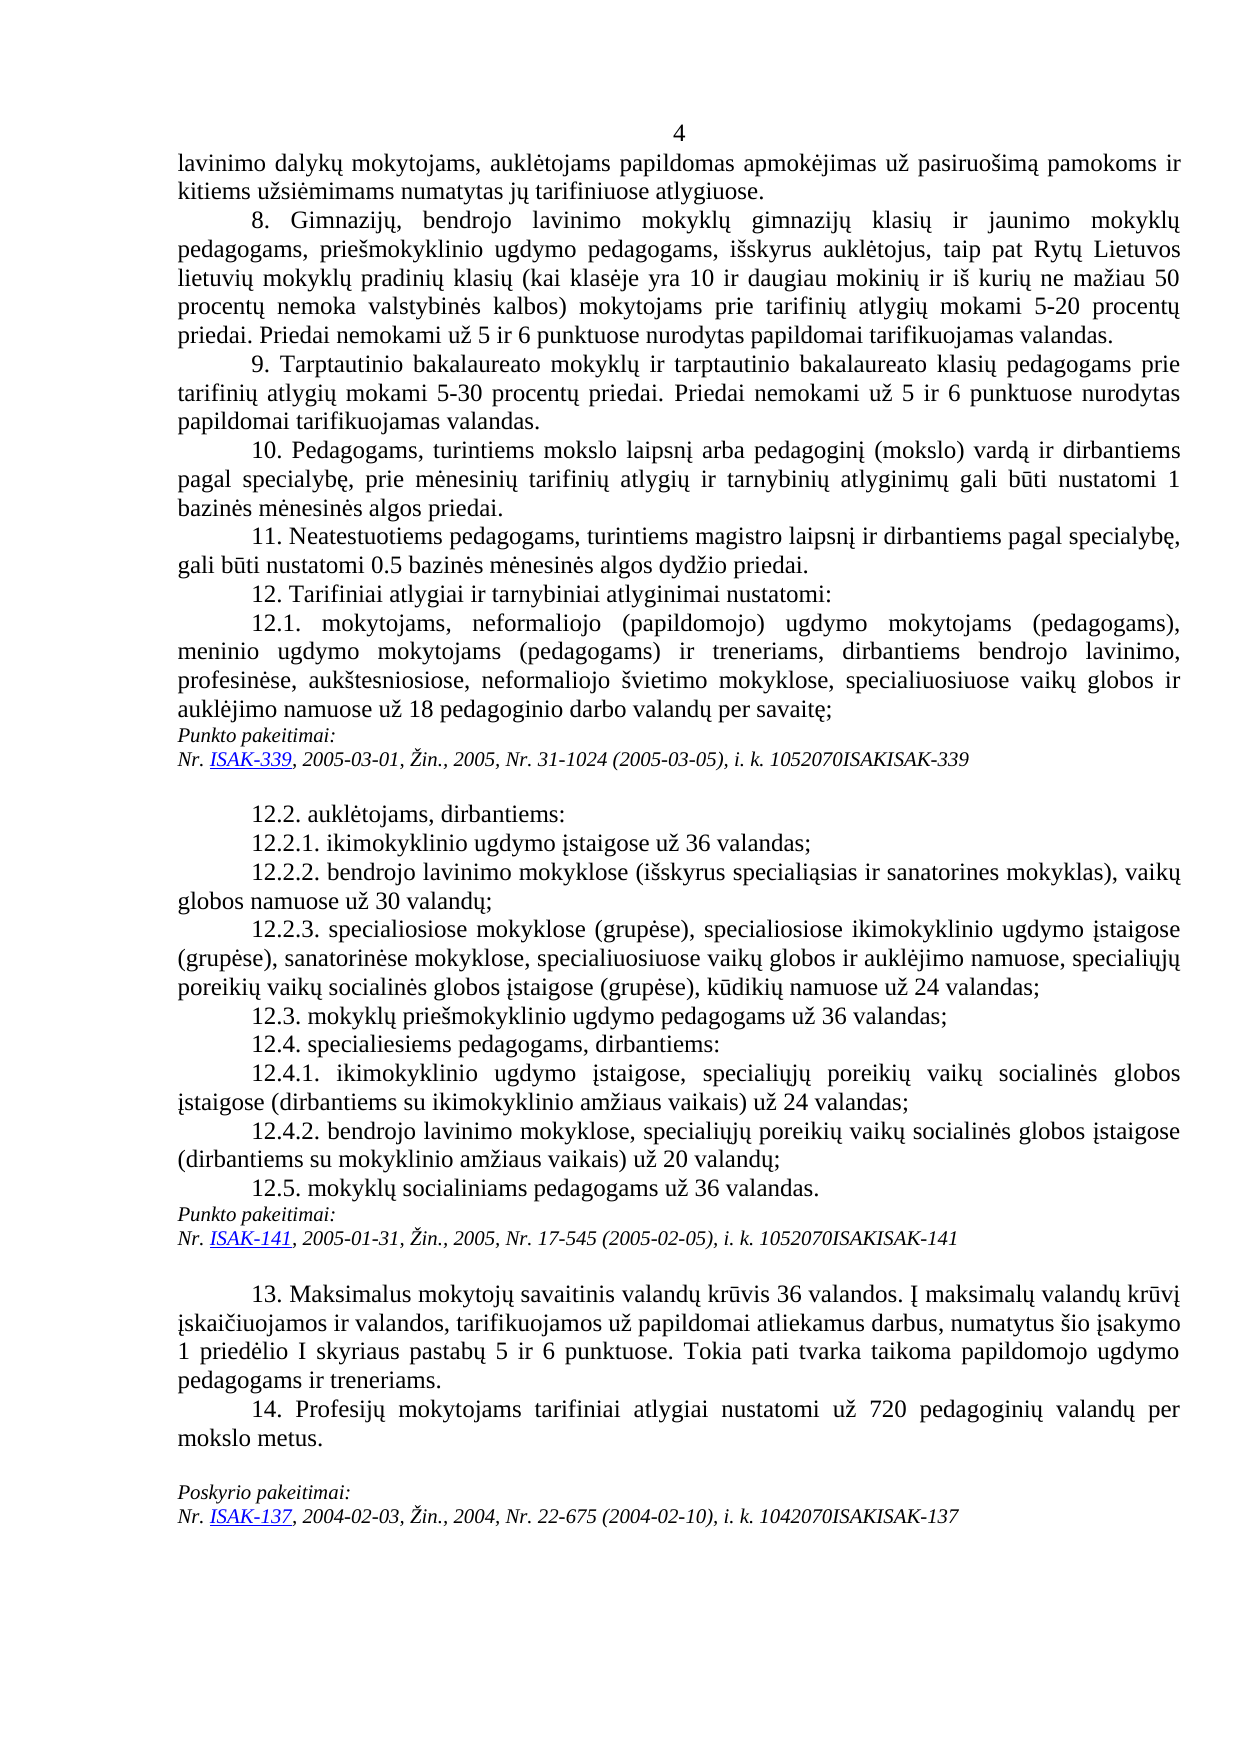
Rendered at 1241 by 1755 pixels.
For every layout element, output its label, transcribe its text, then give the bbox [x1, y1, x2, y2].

text Punkto pakeitimai: [177, 1202, 1181, 1226]
text Nr. ISAK-339, 2005-03-01, Žin., 2005, Nr. 31-1024 (2005-03-05), i. k. 1052070ISAKISAK-339 [177, 747, 1181, 771]
text Poskyrio pakeitimai: [177, 1480, 1181, 1504]
text 12.5. mokyklų socialiniams pedagogams už 36 valandas. [177, 1173, 1181, 1202]
text 12. Tarifiniai atlygiai ir tarnybiniai atlyginimai nustatomi: [177, 579, 1181, 608]
text 13. Maksimalus mokytojų savaitinis valandų krūvis 36 valandos. Į maksimalų valandų krūvį įskaičiuojamos ir valandos, tarifikuojamos už papildomai atliekamus darbus, numatytus šio įsakymo 1 priedėlio I skyriaus pastabų 5 ir 6 punktuose. Tokia pati tvarka taikoma papildomojo ugdymo pedagogams ir treneriams. [177, 1279, 1181, 1394]
text 12.4.2. bendrojo lavinimo mokyklose, specialiųjų poreikių vaikų socialinės globos įstaigose (dirbantiems su mokyklinio amžiaus vaikais) už 20 valandų; [177, 1116, 1181, 1173]
text lavinimo dalykų mokytojams, auklėtojams papildomas apmokėjimas už pasiruošimą pamokoms ir kitiems užsiėmimams numatytas jų tarifiniuose atlygiuose. [177, 148, 1181, 205]
text 10. Pedagogams, turintiems mokslo laipsnį arba pedagoginį (mokslo) vardą ir dirbantiems pagal specialybę, prie mėnesinių tarifinių atlygių ir tarnybinių atlyginimų gali būti nustatomi 1 bazinės mėnesinės algos priedai. [177, 435, 1181, 521]
text Punkto pakeitimai: [177, 723, 1181, 747]
text 8. Gimnazijų, bendrojo lavinimo mokyklų gimnazijų klasių ir jaunimo mokyklų pedagogams, priešmokyklinio ugdymo pedagogams, išskyrus auklėtojus, taip pat Rytų Lietuvos lietuvių mokyklų pradinių klasių (kai klasėje yra 10 ir daugiau mokinių ir iš kurių ne mažiau 50 procentų nemoka valstybinės kalbos) mokytojams prie tarifinių atlygių mokami 5-20 procentų priedai. Priedai nemokami už 5 ir 6 punktuose nurodytas papildomai tarifikuojamas valandas. [177, 205, 1181, 349]
text 12.2.2. bendrojo lavinimo mokyklose (išskyrus specialiąsias ir sanatorines mokyklas), vaikų globos namuose už 30 valandų; [177, 857, 1181, 914]
text 11. Neatestuotiems pedagogams, turintiems magistro laipsnį ir dirbantiems pagal specialybę, gali būti nustatomi 0.5 bazinės mėnesinės algos dydžio priedai. [177, 521, 1181, 579]
text 12.1. mokytojams, neformaliojo (papildomojo) ugdymo mokytojams (pedagogams), meninio ugdymo mokytojams (pedagogams) ir treneriams, dirbantiems bendrojo lavinimo, profesinėse, aukštesniosiose, neformaliojo švietimo mokyklose, specialiuosiuose vaikų globos ir auklėjimo namuose už 18 pedagoginio darbo valandų per savaitę; [177, 608, 1181, 723]
text 9. Tarptautinio bakalaureato mokyklų ir tarptautinio bakalaureato klasių pedagogams prie tarifinių atlygių mokami 5-30 procentų priedai. Priedai nemokami už 5 ir 6 punktuose nurodytas papildomai tarifikuojamas valandas. [177, 349, 1181, 435]
text 12.2.1. ikimokyklinio ugdymo įstaigose už 36 valandas; [177, 828, 1181, 857]
text 12.3. mokyklų priešmokyklinio ugdymo pedagogams už 36 valandas; [177, 1001, 1181, 1029]
text Nr. ISAK-137, 2004-02-03, Žin., 2004, Nr. 22-675 (2004-02-10), i. k. 1042070ISAKISAK-137 [177, 1504, 1181, 1528]
text 12.2.3. specialiosiose mokyklose (grupėse), specialiosiose ikimokyklinio ugdymo įstaigose (grupėse), sanatorinėse mokyklose, specialiuosiuose vaikų globos ir auklėjimo namuose, specialiųjų poreikių vaikų socialinės globos įstaigose (grupėse), kūdikių namuose už 24 valandas; [177, 914, 1181, 1001]
text 12.4.1. ikimokyklinio ugdymo įstaigose, specialiųjų poreikių vaikų socialinės globos įstaigose (dirbantiems su ikimokyklinio amžiaus vaikais) už 24 valandas; [177, 1058, 1181, 1116]
text 14. Profesijų mokytojams tarifiniai atlygiai nustatomi už 720 pedagoginių valandų per mokslo metus. [177, 1394, 1181, 1451]
text Nr. ISAK-141, 2005-01-31, Žin., 2005, Nr. 17-545 (2005-02-05), i. k. 1052070ISAKISAK-141 [177, 1226, 1181, 1250]
text 12.4. specialiesiems pedagogams, dirbantiems: [177, 1029, 1181, 1058]
text 12.2. auklėtojams, dirbantiems: [177, 799, 1181, 828]
